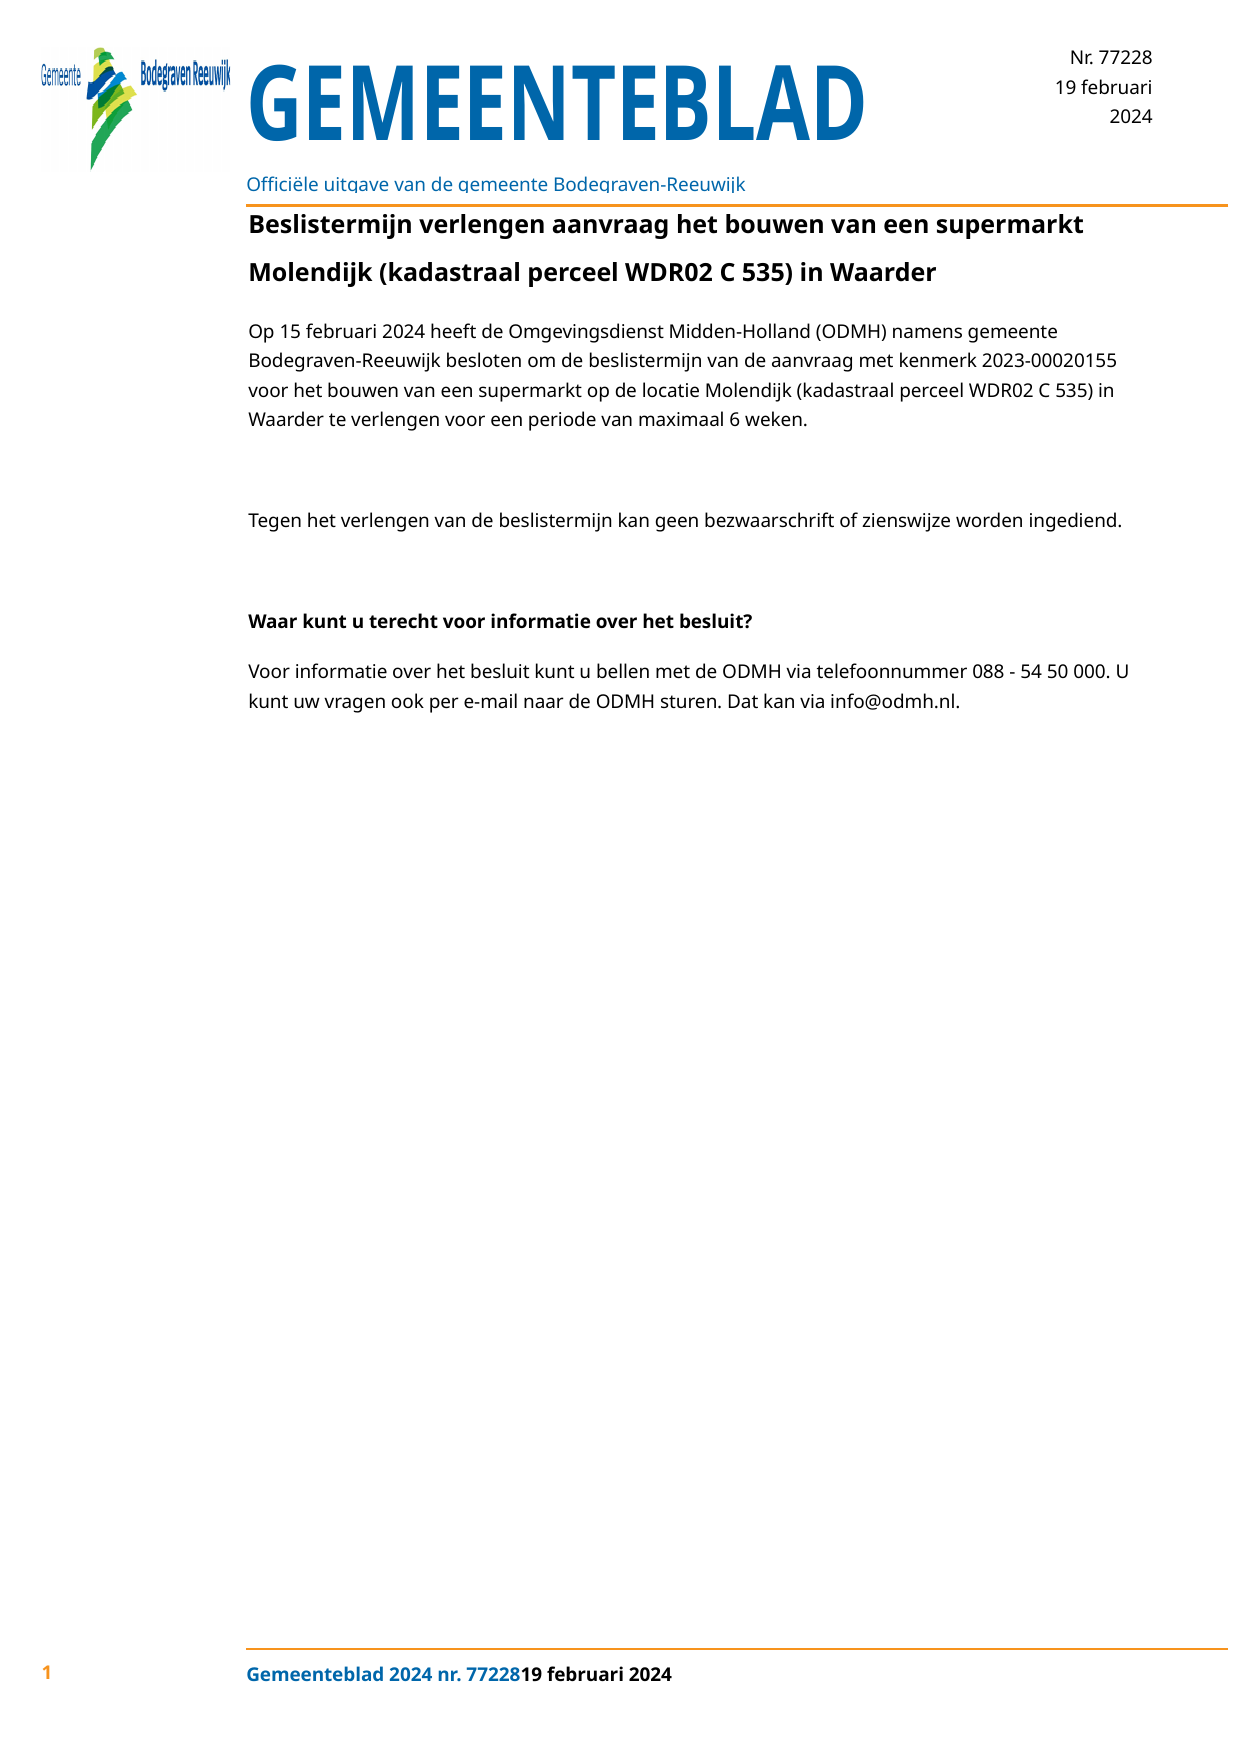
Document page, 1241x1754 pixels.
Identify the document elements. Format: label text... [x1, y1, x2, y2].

text Tegen het verlengen van de beslistermijn kan geen bezwaarschrift of zienswijze worden ingediend. [248, 507, 1152, 533]
text Beslistermijn verlengen aanvraag het bouwen van een supermarkt Molendijk (kadastraal perceel WDR02 C 535) in Waarder [248, 207, 1152, 288]
picture [41, 47, 231, 172]
text Voor informatie over het besluit kunt u bellen met de ODMH via telefoonnummer 088 - 54 50 000. U kunt uw vragen ook per e-mail naar de ODMH sturen. Dat kan via info@odmh.nl. [248, 659, 1152, 714]
text Op 15 februari 2024 heeft de Omgevingsdienst Midden-Holland (ODMH) namens gemeente Bodegraven-Reeuwijk besloten om de beslistermijn van de aanvraag met kenmerk 2023-00020155 voor het bouwen van een supermarkt op de locatie Molendijk (kadastraal perceel WDR02 C 535) in Waarder te verlengen voor een periode van maximaal 6 weken. [248, 318, 1152, 432]
text Waar kunt u terecht voor informatie over het besluit? [248, 608, 1152, 634]
